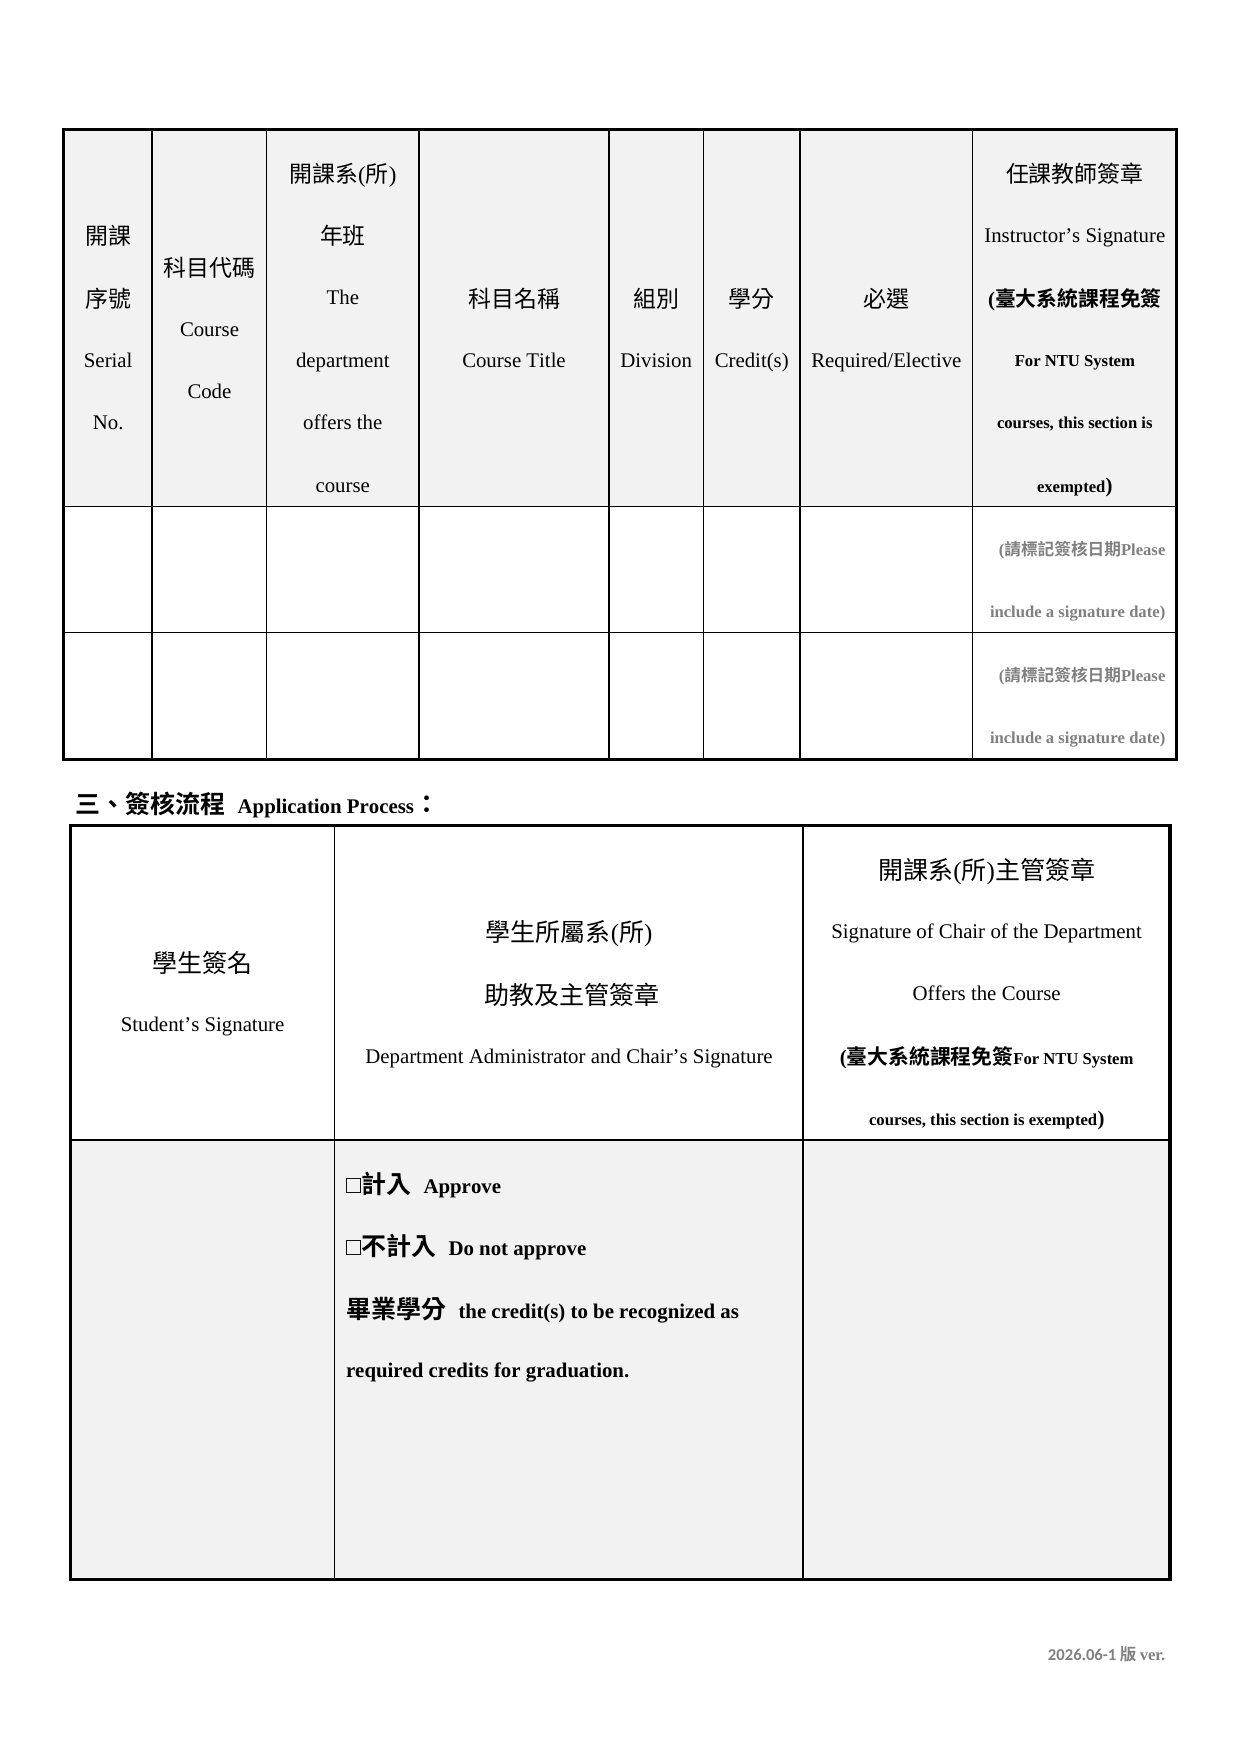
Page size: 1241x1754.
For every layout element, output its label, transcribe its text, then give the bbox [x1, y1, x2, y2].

table_cell [153, 633, 266, 758]
table_cell [610, 507, 703, 632]
table_cell [65, 633, 151, 758]
table_header 組別 Division [610, 131, 703, 506]
table_cell [804, 1141, 1168, 1578]
table_cell [704, 507, 799, 632]
table_cell [801, 507, 972, 632]
table_cell [267, 633, 418, 758]
table_header 學生簽名 Student’s Signature [72, 827, 334, 1139]
text 三、簽核流程 Application Process： [811, 761, 1165, 823]
table_cell (請標記簽核日期Please include a signature date) [973, 507, 1175, 632]
table_cell □計入 Approve □不計入 Do not approve 畢業學分 the credit(s) to be recognized as required credits for graduation. [335, 1141, 802, 1578]
table_cell [267, 507, 418, 632]
table_cell [704, 633, 799, 743]
table_header 開課系(所)主管簽章 Signature of Chair of the Department Offers the Course (臺大系統課程免簽For NTU System courses, this section is exempted) [804, 827, 1168, 1139]
table_header 科目名稱 Course Title [420, 131, 608, 506]
table_cell [420, 633, 608, 758]
table_header 科目代碼 Course Code [153, 131, 266, 506]
table_cell (請標記簽核日期Please include a signature date) [973, 633, 1175, 758]
table_header 學生所屬系(所) 助教及主管簽章 Department Administrator and Chair’s Signature [335, 827, 802, 1139]
text 三、簽核流程 Application Process： [75, 761, 431, 823]
table_cell [801, 633, 972, 758]
table_header 必選 Required/Elective [801, 131, 972, 506]
table_header 任課教師簽章 Instructor’s Signature (臺大系統課程免簽For NTU System courses, this section is exempted) [973, 131, 1175, 506]
table_cell [420, 507, 608, 632]
table_cell [153, 507, 266, 632]
table_cell [72, 1141, 334, 1578]
table_header 開課系(所)年班 The department offers the course [267, 131, 418, 506]
table_header 學分 Credit(s) [704, 131, 799, 506]
table_header 開課 序號 Serial No. [65, 131, 151, 506]
table_cell [65, 507, 151, 632]
table_cell [610, 633, 703, 670]
